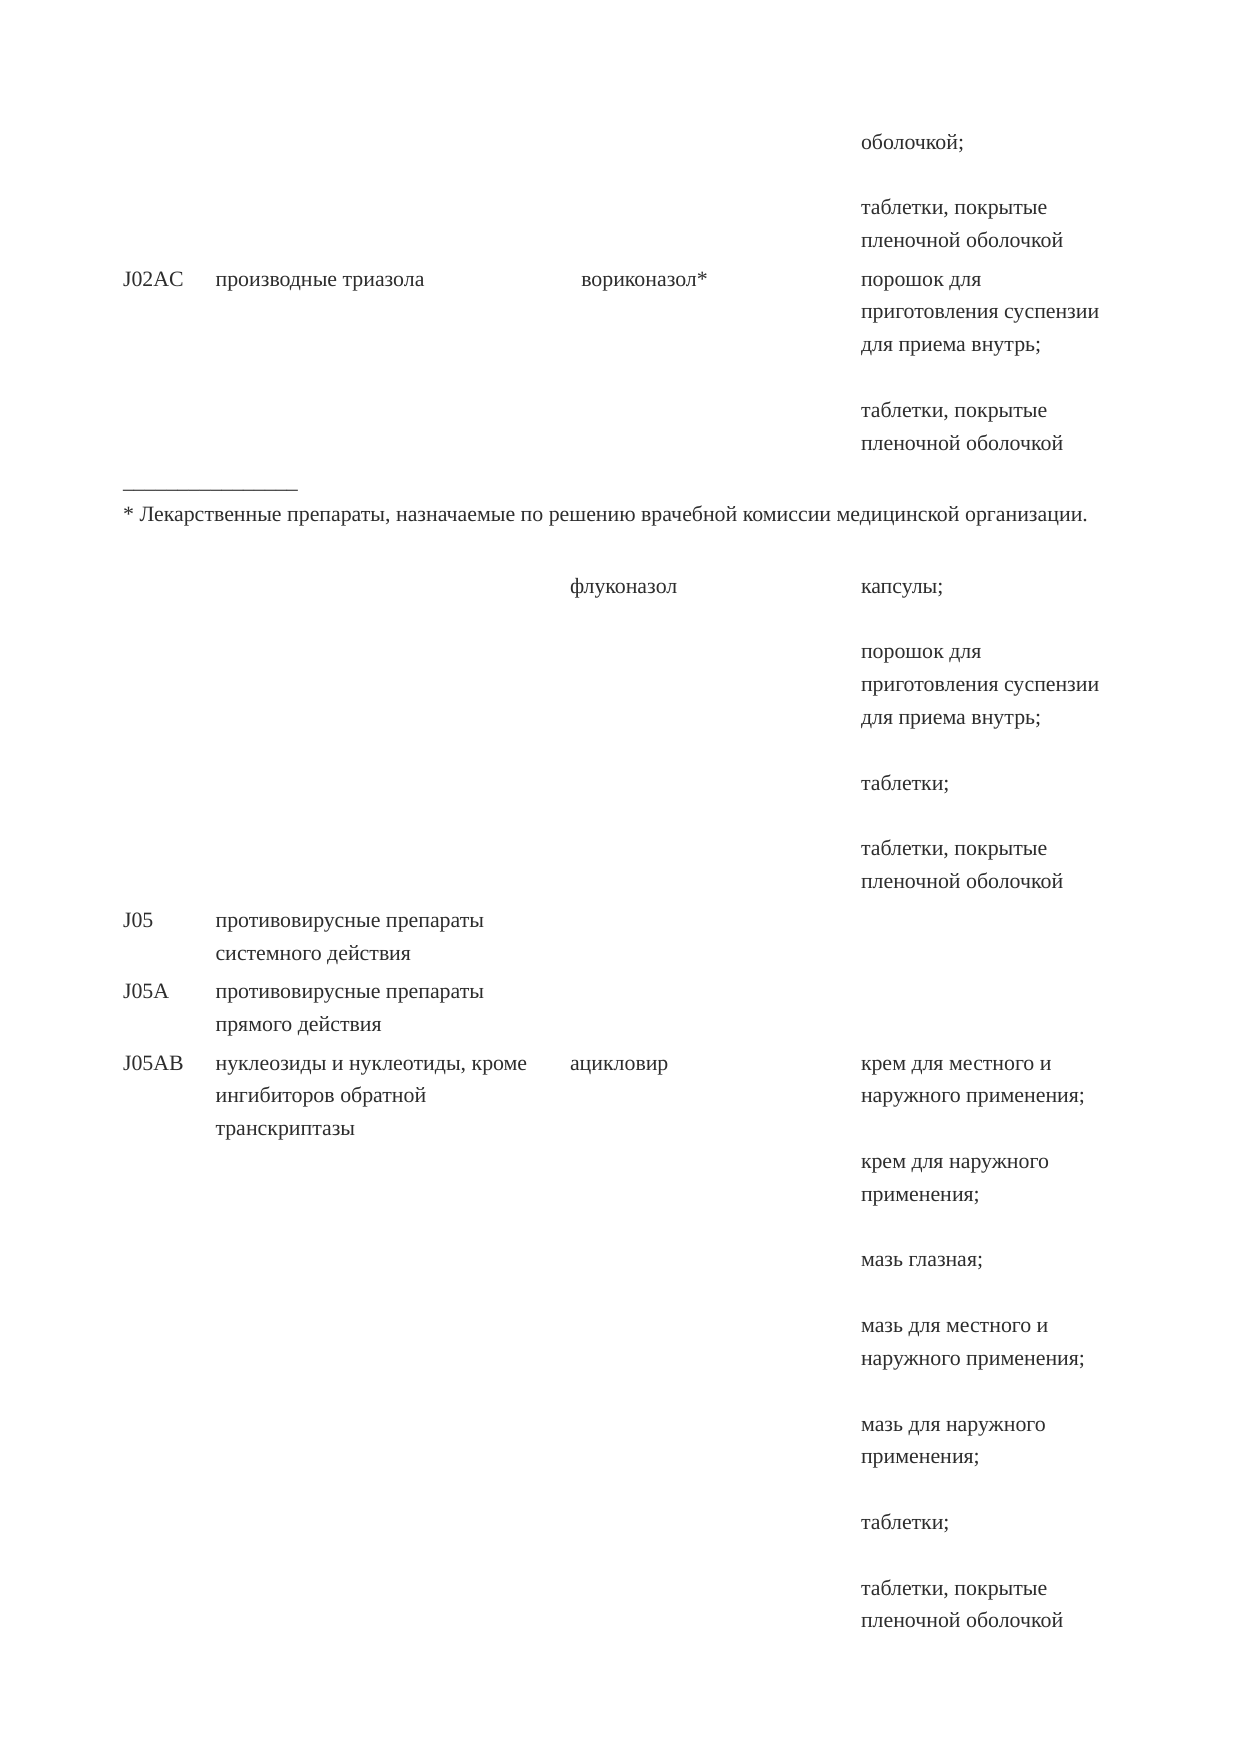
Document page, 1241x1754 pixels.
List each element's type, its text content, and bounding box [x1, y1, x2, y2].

table_cell порошок для приготовления суспензии для приема внутрь; таблетки, покрытые пленочной оболочкой [858, 255, 1107, 458]
table_cell J02AC [120, 255, 212, 458]
table_cell [213, 118, 578, 255]
table_cell флуконазол [567, 562, 858, 896]
table_cell [1108, 562, 1124, 896]
table_cell [1108, 255, 1124, 458]
table_cell нуклеозиды и нуклеотиды, кроме ингибиторов обратной транскриптазы [213, 1039, 567, 1636]
table_cell J05AB [120, 1039, 212, 1636]
table_cell [1108, 458, 1124, 562]
table_cell [1108, 968, 1124, 1039]
table_cell оболочкой; таблетки, покрытые пленочной оболочкой [858, 118, 1107, 255]
table_cell [120, 118, 212, 255]
table_cell [1108, 896, 1124, 968]
table_cell [1108, 118, 1124, 255]
table_cell производные триазола [213, 255, 578, 458]
table_cell [213, 562, 567, 896]
table_cell капсулы; порошок для приготовления суспензии для приема внутрь; таблетки; таблетки, покрытые пленочной оболочкой [858, 562, 1107, 896]
table_cell [1108, 1039, 1124, 1636]
table_cell противовирусные препараты прямого действия [213, 968, 567, 1039]
table_cell J05A [120, 968, 212, 1039]
table_cell J05 [120, 896, 212, 968]
table_cell [578, 118, 858, 255]
table_cell [567, 896, 858, 968]
table_cell [567, 968, 858, 1039]
table_cell ________________ * Лекарственные препараты, назначаемые по решению врачебной комиссии медицинской организации. [120, 458, 1107, 562]
table_cell вориконазол* [578, 255, 858, 458]
table_cell противовирусные препараты системного действия [213, 896, 567, 968]
table_cell [858, 968, 1107, 1039]
table_cell крем для местного и наружного применения; крем для наружного применения; мазь глазная; мазь для местного и наружного применения; мазь для наружного применения; таблетки; таблетки, покрытые пленочной оболочкой [858, 1039, 1107, 1636]
table_cell [120, 562, 212, 896]
table_cell ацикловир [567, 1039, 858, 1636]
table_cell [858, 896, 1107, 968]
